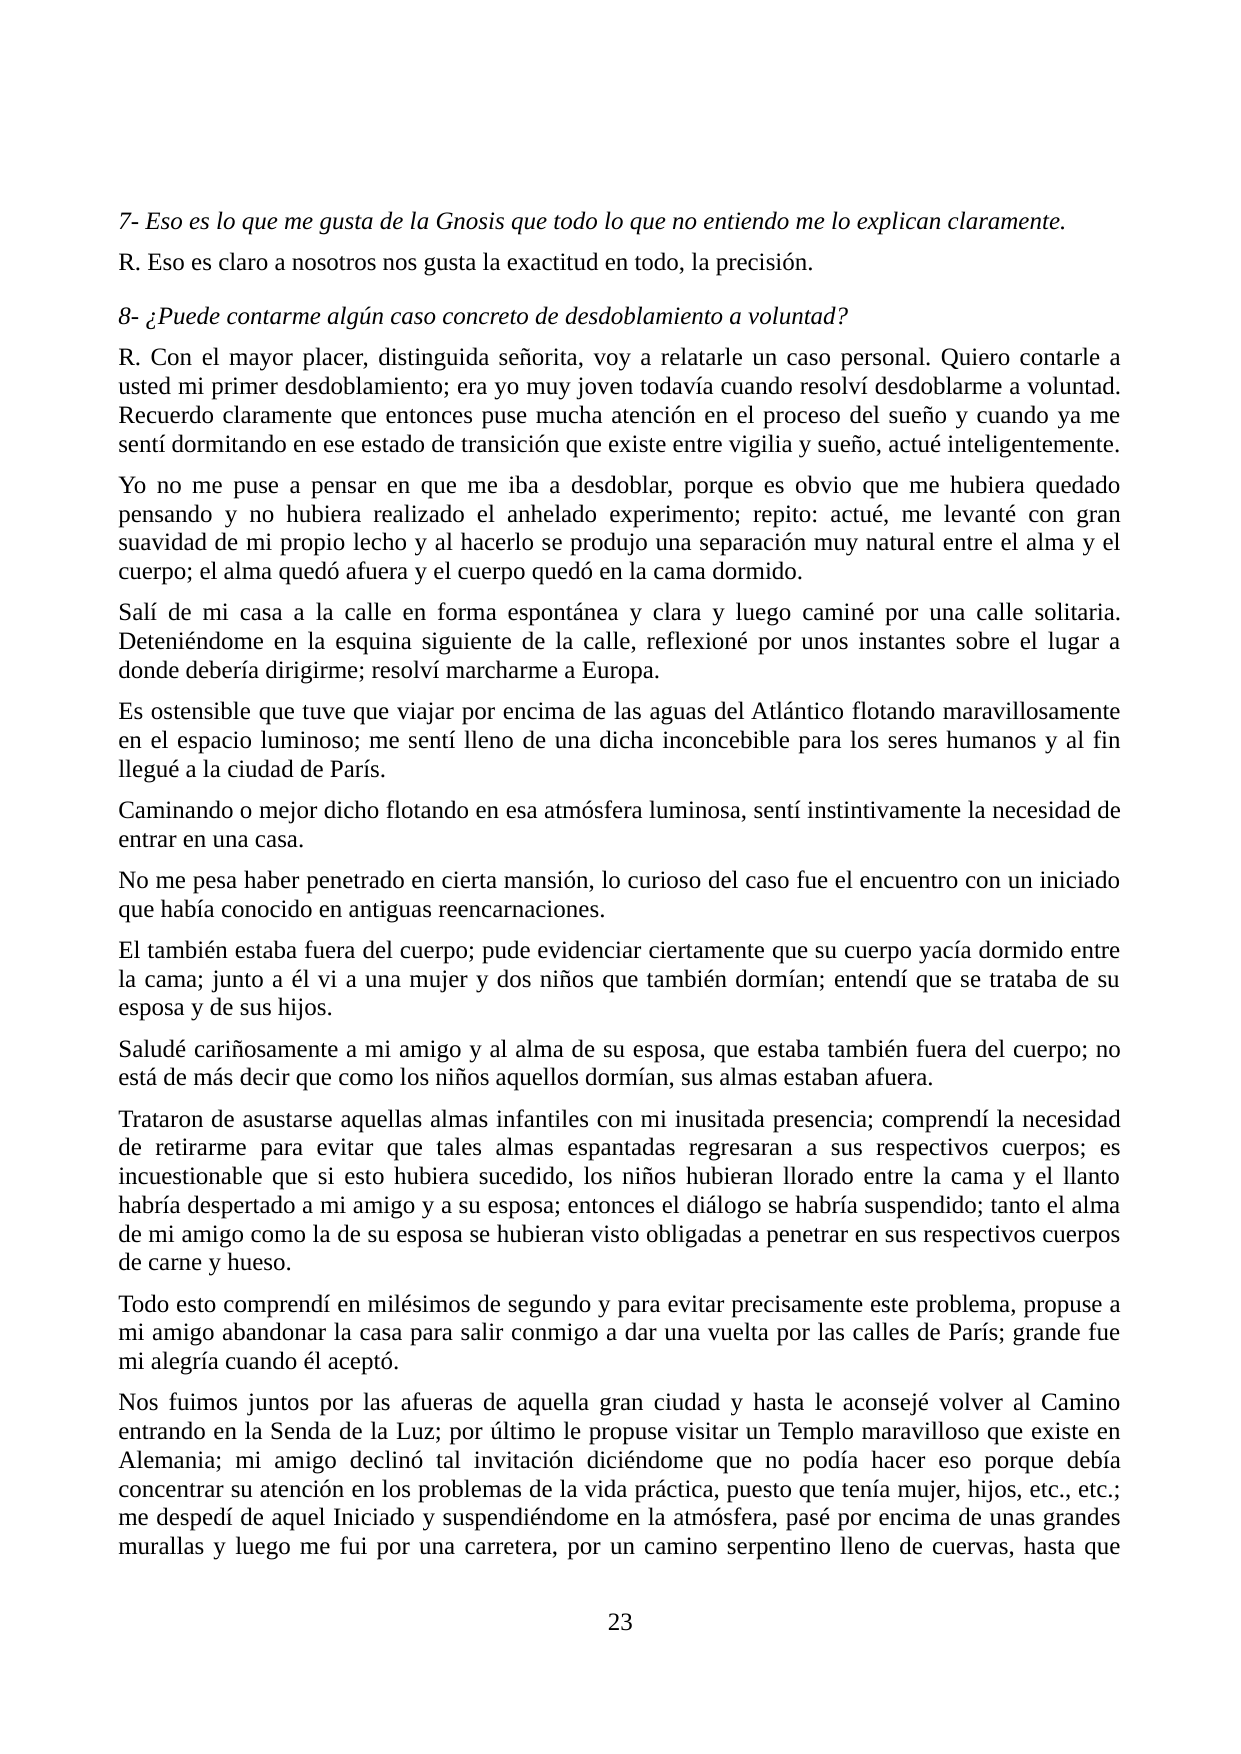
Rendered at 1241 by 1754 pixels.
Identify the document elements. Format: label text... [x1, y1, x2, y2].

text Trataron de asustarse aquellas almas infantiles con mi inusitada presencia; comprendí la necesidad de retirarme para evitar que tales almas espantadas regresaran a sus respectivos cuerpos; es incuestionable que si esto hubiera sucedido, los niños hubieran llorado entre la cama y el llanto habría despertado a mi amigo y a su esposa; entonces el diálogo se habría suspendido; tanto el alma de mi amigo como la de su esposa se hubieran visto obligadas a penetrar en sus respectivos cuerpos de carne y hueso. [118, 1104, 1122, 1276]
text Nos fuimos juntos por las afueras de aquella gran ciudad y hasta le aconsejé volver al Camino entrando en la Senda de la Luz; por último le propuse visitar un Templo maravilloso que existe en Alemania; mi amigo declinó tal invitación diciéndome que no podía hacer eso porque debía concentrar su atención en los problemas de la vida práctica, puesto que tenía mujer, hijos, etc., etc.; me despedí de aquel Iniciado y suspendiéndome en la atmósfera, pasé por encima de unas grandes murallas y luego me fui por una carretera, por un camino serpentino lleno de cuervas, hasta que [118, 1387, 1122, 1560]
text Salí de mi casa a la calle en forma espontánea y clara y luego caminé por una calle solitaria. Deteniéndome en la esquina siguiente de la calle, reflexioné por unos instantes sobre el lugar a donde debería dirigirme; resolví marcharme a Europa. [118, 597, 1122, 684]
subtitle 7- Eso es lo que me gusta de la Gnosis que todo lo que no entiendo me lo explican claramente. [118, 206, 1122, 235]
text Todo esto comprendí en milésimos de segundo y para evitar precisamente este problema, propuse a mi amigo abandonar la casa para salir conmigo a dar una vuelta por las calles de París; grande fue mi alegría cuando él aceptó. [118, 1289, 1122, 1375]
text Saludé cariñosamente a mi amigo y al alma de su esposa, que estaba también fuera del cuerpo; no está de más decir que como los niños aquellos dormían, sus almas estaban afuera. [118, 1034, 1122, 1091]
text Caminando o mejor dicho flotando en esa atmósfera luminosa, sentí instintivamente la necesidad de entrar en una casa. [118, 795, 1122, 852]
text No me pesa haber penetrado en cierta mansión, lo curioso del caso fue el encuentro con un iniciado que había conocido en antiguas reencarnaciones. [118, 865, 1122, 922]
text R. Eso es claro a nosotros nos gusta la exactitud en todo, la precisión. [118, 247, 1122, 276]
text Es ostensible que tuve que viajar por encima de las aguas del Atlántico flotando maravillosamente en el espacio luminoso; me sentí lleno de una dicha inconcebible para los seres humanos y al fin llegué a la ciudad de París. [118, 696, 1122, 782]
text El también estaba fuera del cuerpo; pude evidenciar ciertamente que su cuerpo yacía dormido entre la cama; junto a él vi a una mujer y dos niños que también dormían; entendí que se trataba de su esposa y de sus hijos. [118, 935, 1122, 1021]
subtitle 8- ¿Puede contarme algún caso concreto de desdoblamiento a voluntad? [118, 301, 1122, 330]
text Yo no me puse a pensar en que me iba a desdoblar, porque es obvio que me hubiera quedado pensando y no hubiera realizado el anhelado experimento; repito: actué, me levanté con gran suavidad de mi propio lecho y al hacerlo se produjo una separación muy natural entre el alma y el cuerpo; el alma quedó afuera y el cuerpo quedó en la cama dormido. [118, 470, 1122, 585]
text R. Con el mayor placer, distinguida señorita, voy a relatarle un caso personal. Quiero contarle a usted mi primer desdoblamiento; era yo muy joven todavía cuando resolví desdoblarme a voluntad. Recuerdo claramente que entonces puse mucha atención en el proceso del sueño y cuando ya me sentí dormitando en ese estado de transición que existe entre vigilia y sueño, actué inteligentemente. [118, 342, 1122, 457]
